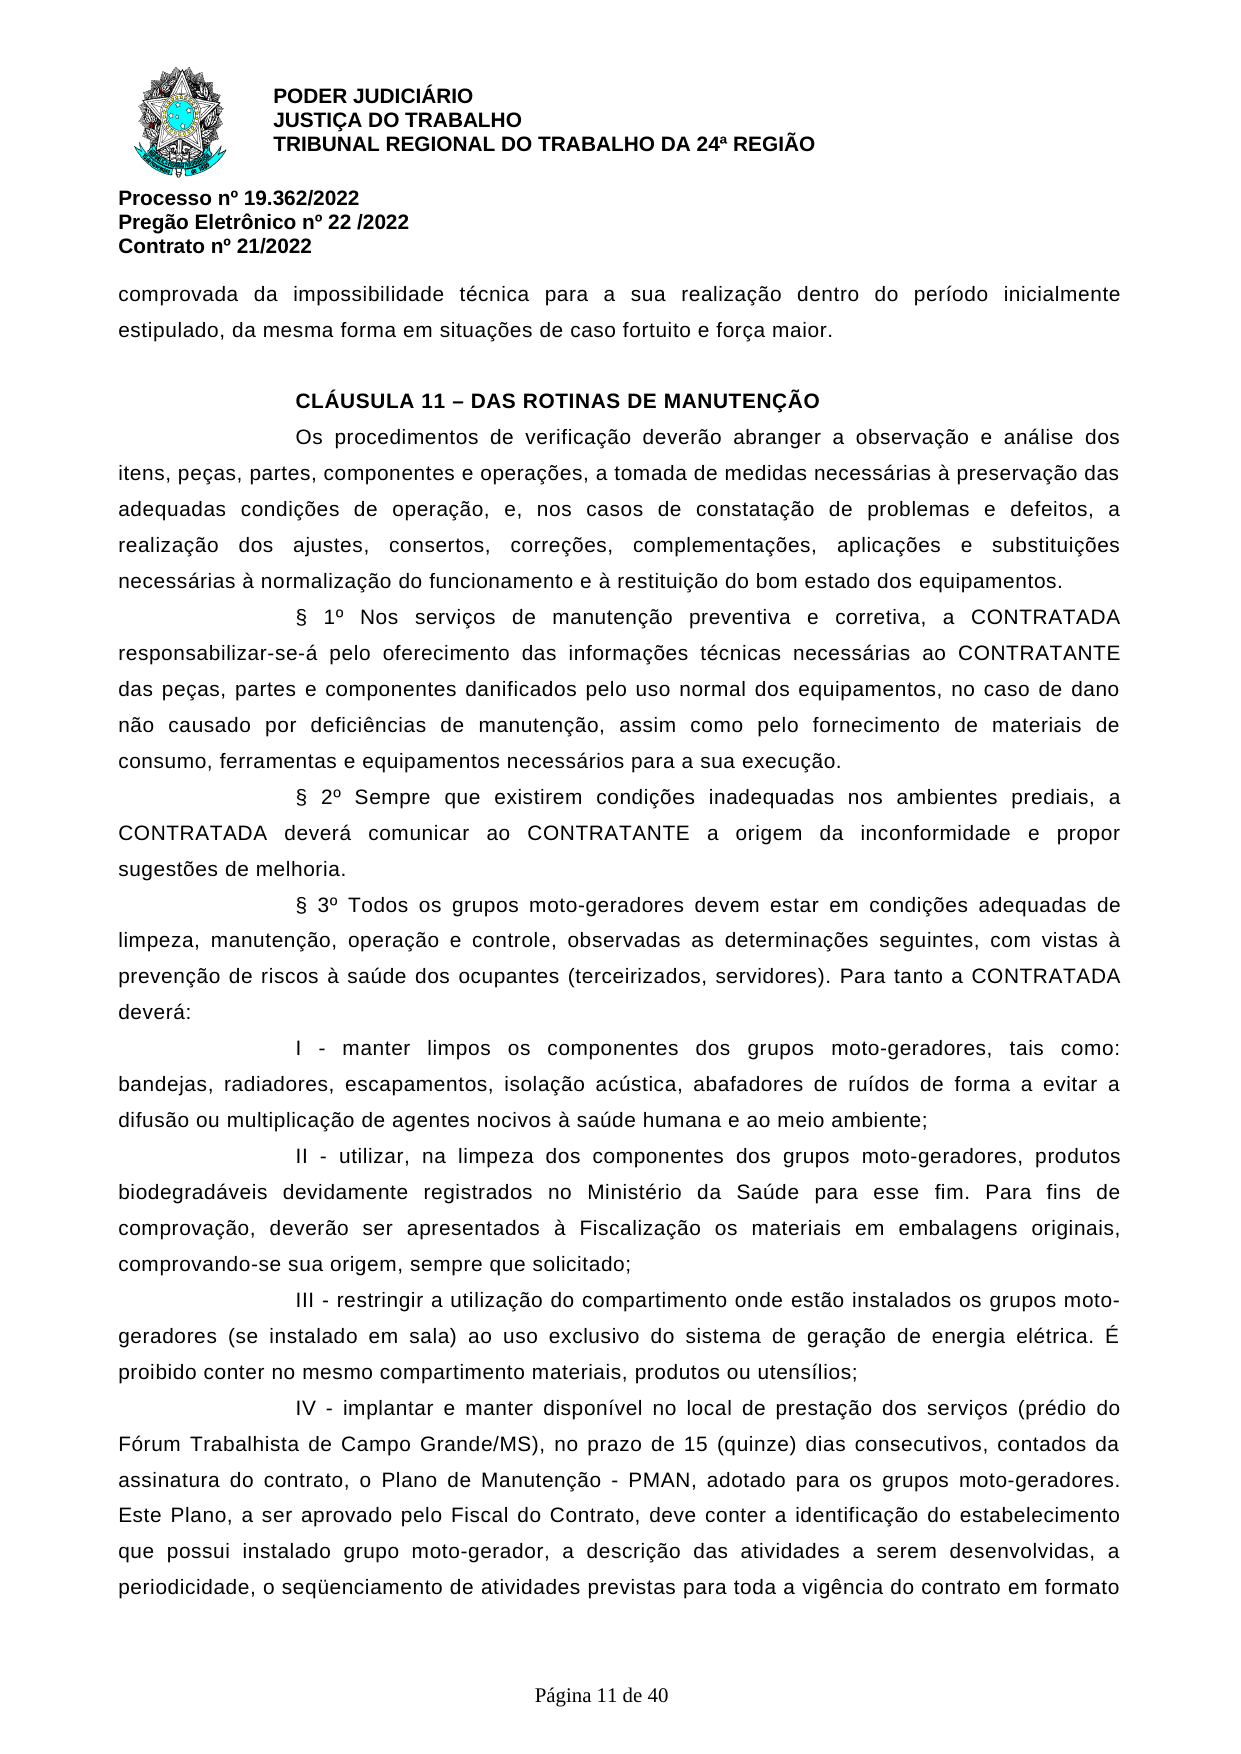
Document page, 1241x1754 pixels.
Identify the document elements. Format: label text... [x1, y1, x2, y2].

text comprovada da impossibilidade técnica para a sua realização dentro do período inicialmente estipulado, da mesma forma em situações de caso fortuito e força maior. [118, 281, 1122, 341]
text I - manter limpos os componentes dos grupos moto-geradores, tais como: bandejas, radiadores, escapamentos, isolação acústica, abafadores de ruídos de forma a evitar a difusão ou multiplicação de agentes nocivos à saúde humana e ao meio ambiente; [118, 1036, 1122, 1132]
text IV - implantar e manter disponível no local de prestação dos serviços (prédio do Fórum Trabalhista de Campo Grande/MS), no prazo de 15 (quinze) dias consecutivos, contados da assinatura do contrato, o Plano de Manutenção - PMAN, adotado para os grupos moto-geradores. Este Plano, a ser aprovado pelo Fiscal do Contrato, deve conter a identificação do estabelecimento que possui instalado grupo moto-gerador, a descrição das atividades a serem desenvolvidas, a periodicidade, o seqüenciamento de atividades previstas para toda a vigência do contrato em formato [118, 1396, 1122, 1599]
picture [133, 66, 228, 178]
text § 1º Nos serviços de manutenção preventiva e corretiva, a CONTRATADA responsabilizar-se-á pelo oferecimento das informações técnicas necessárias ao CONTRATANTE das peças, partes e componentes danificados pelo uso normal dos equipamentos, no caso de dano não causado por deficiências de manutenção, assim como pelo fornecimento de materiais de consumo, ferramentas e equipamentos necessários para a sua execução. [118, 605, 1122, 773]
text CLÁUSULA 11 – DAS ROTINAS DE MANUTENÇÃO [118, 389, 1122, 413]
text § 2º Sempre que existirem condições inadequadas nos ambientes prediais, a CONTRATADA deverá comunicar ao CONTRATANTE a origem da inconformidade e propor sugestões de melhoria. [118, 784, 1122, 880]
text Os procedimentos de verificação deverão abranger a observação e análise dos itens, peças, partes, componentes e operações, a tomada de medidas necessárias à preservação das adequadas condições de operação, e, nos casos de constatação de problemas e defeitos, a realização dos ajustes, consertos, correções, complementações, aplicações e substituições necessárias à normalização do funcionamento e à restituição do bom estado dos equipamentos. [118, 425, 1122, 593]
text II - utilizar, na limpeza dos componentes dos grupos moto-geradores, produtos biodegradáveis devidamente registrados no Ministério da Saúde para esse fim. Para fins de comprovação, deverão ser apresentados à Fiscalização os materiais em embalagens originais, comprovando-se sua origem, sempre que solicitado; [118, 1144, 1122, 1276]
text § 3º Todos os grupos moto-geradores devem estar em condições adequadas de limpeza, manutenção, operação e controle, observadas as determinações seguintes, com vistas à prevenção de riscos à saúde dos ocupantes (terceirizados, servidores). Para tanto a CONTRATADA deverá: [118, 892, 1122, 1024]
text III - restringir a utilização do compartimento onde estão instalados os grupos moto-geradores (se instalado em sala) ao uso exclusivo do sistema de geração de energia elétrica. É proibido conter no mesmo compartimento materiais, produtos ou utensílios; [118, 1288, 1122, 1383]
